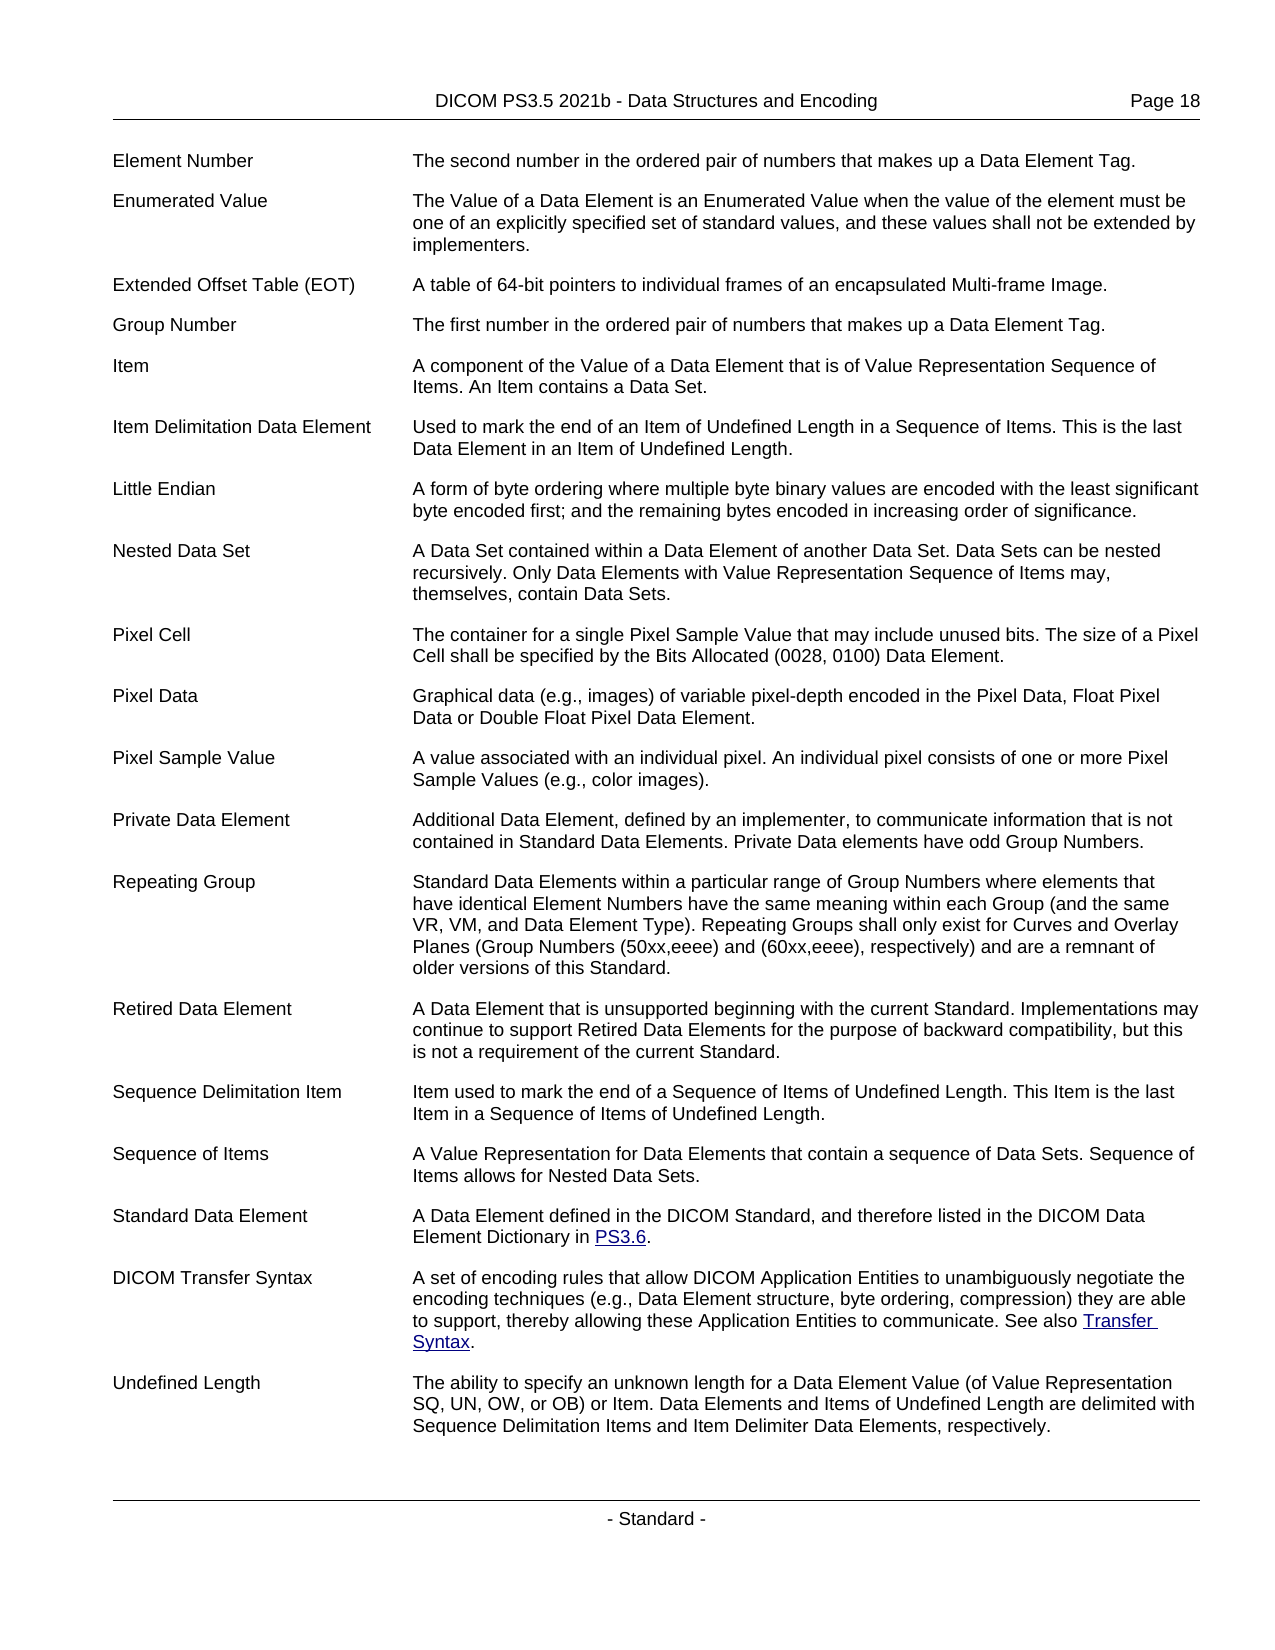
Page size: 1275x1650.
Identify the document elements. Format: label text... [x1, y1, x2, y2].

text Nested Data Set A Data Set contained within a Data Element of another Data Set. Data Sets can be nested recursively. Only Data Elements with Value Representation Sequence of Items may, themselves, contain Data Sets. [112, 540, 1200, 605]
text Extended Offset Table (EOT) A table of 64-bit pointers to individual frames of an encapsulated Multi-frame Image. [112, 274, 1200, 295]
text Pixel Data Graphical data (e.g., images) of variable pixel-depth encoded in the Pixel Data, Float Pixel Data or Double Float Pixel Data Element. [112, 685, 1200, 728]
text Sequence Delimitation Item Item used to mark the end of a Sequence of Items of Undefined Length. This Item is the last Item in a Sequence of Items of Undefined Length. [112, 1081, 1200, 1124]
text Retired Data Element A Data Element that is unsupported beginning with the current Standard. Implementations may continue to support Retired Data Elements for the purpose of backward compatibility, but this is not a requirement of the current Standard. [112, 997, 1200, 1062]
text Group Number The first number in the ordered pair of numbers that makes up a Data Element Tag. [112, 314, 1200, 336]
text Undefined Length The ability to specify an unknown length for a Data Element Value (of Value Representation SQ, UN, OW, or OB) or Item. Data Elements and Items of Undefined Length are delimited with Sequence Delimitation Items and Item Delimiter Data Elements, respectively. [112, 1372, 1200, 1436]
text Element Number The second number in the ordered pair of numbers that makes up a Data Element Tag. [112, 150, 1200, 172]
text Sequence of Items A Value Representation for Data Elements that contain a sequence of Data Sets. Sequence of Items allows for Nested Data Sets. [112, 1143, 1200, 1186]
text Repeating Group Standard Data Elements within a particular range of Group Numbers where elements that have identical Element Numbers have the same meaning within each Group (and the same VR, VM, and Data Element Type). Repeating Groups shall only exist for Curves and Overlay Planes (Group Numbers (50xx,eeee) and (60xx,eeee), respectively) and are a remnant of older versions of this Standard. [112, 871, 1200, 979]
text Pixel Sample Value A value associated with an individual pixel. An individual pixel consists of one or more Pixel Sample Values (e.g., color images). [112, 747, 1200, 790]
text Item A component of the Value of a Data Element that is of Value Representation Sequence of Items. An Item contains a Data Set. [112, 354, 1200, 397]
text DICOM Transfer Syntax A set of encoding rules that allow DICOM Application Entities to unambiguously negotiate the encoding techniques (e.g., Data Element structure, byte ordering, compression) they are able to support, thereby allowing these Application Entities to communicate. See also Transfer Syntax. [112, 1267, 1200, 1353]
text Private Data Element Additional Data Element, defined by an implementer, to communicate information that is not contained in Standard Data Elements. Private Data elements have odd Group Numbers. [112, 809, 1200, 852]
text Pixel Cell The container for a single Pixel Sample Value that may include unused bits. The size of a Pixel Cell shall be specified by the Bits Allocated (0028, 0100) Data Element. [112, 623, 1200, 667]
text Standard Data Element A Data Element defined in the DICOM Standard, and therefore listed in the DICOM Data Element Dictionary in PS3.6. [112, 1205, 1200, 1248]
text Little Endian A form of byte ordering where multiple byte binary values are encoded with the least significant byte encoded first; and the remaining bytes encoded in increasing order of significance. [112, 478, 1200, 521]
text Enumerated Value The Value of a Data Element is an Enumerated Value when the value of the element must be one of an explicitly specified set of standard values, and these values shall not be extended by implementers. [112, 190, 1200, 255]
text Item Delimitation Data Element Used to mark the end of an Item of Undefined Length in a Sequence of Items. This is the last Data Element in an Item of Undefined Length. [112, 416, 1200, 459]
